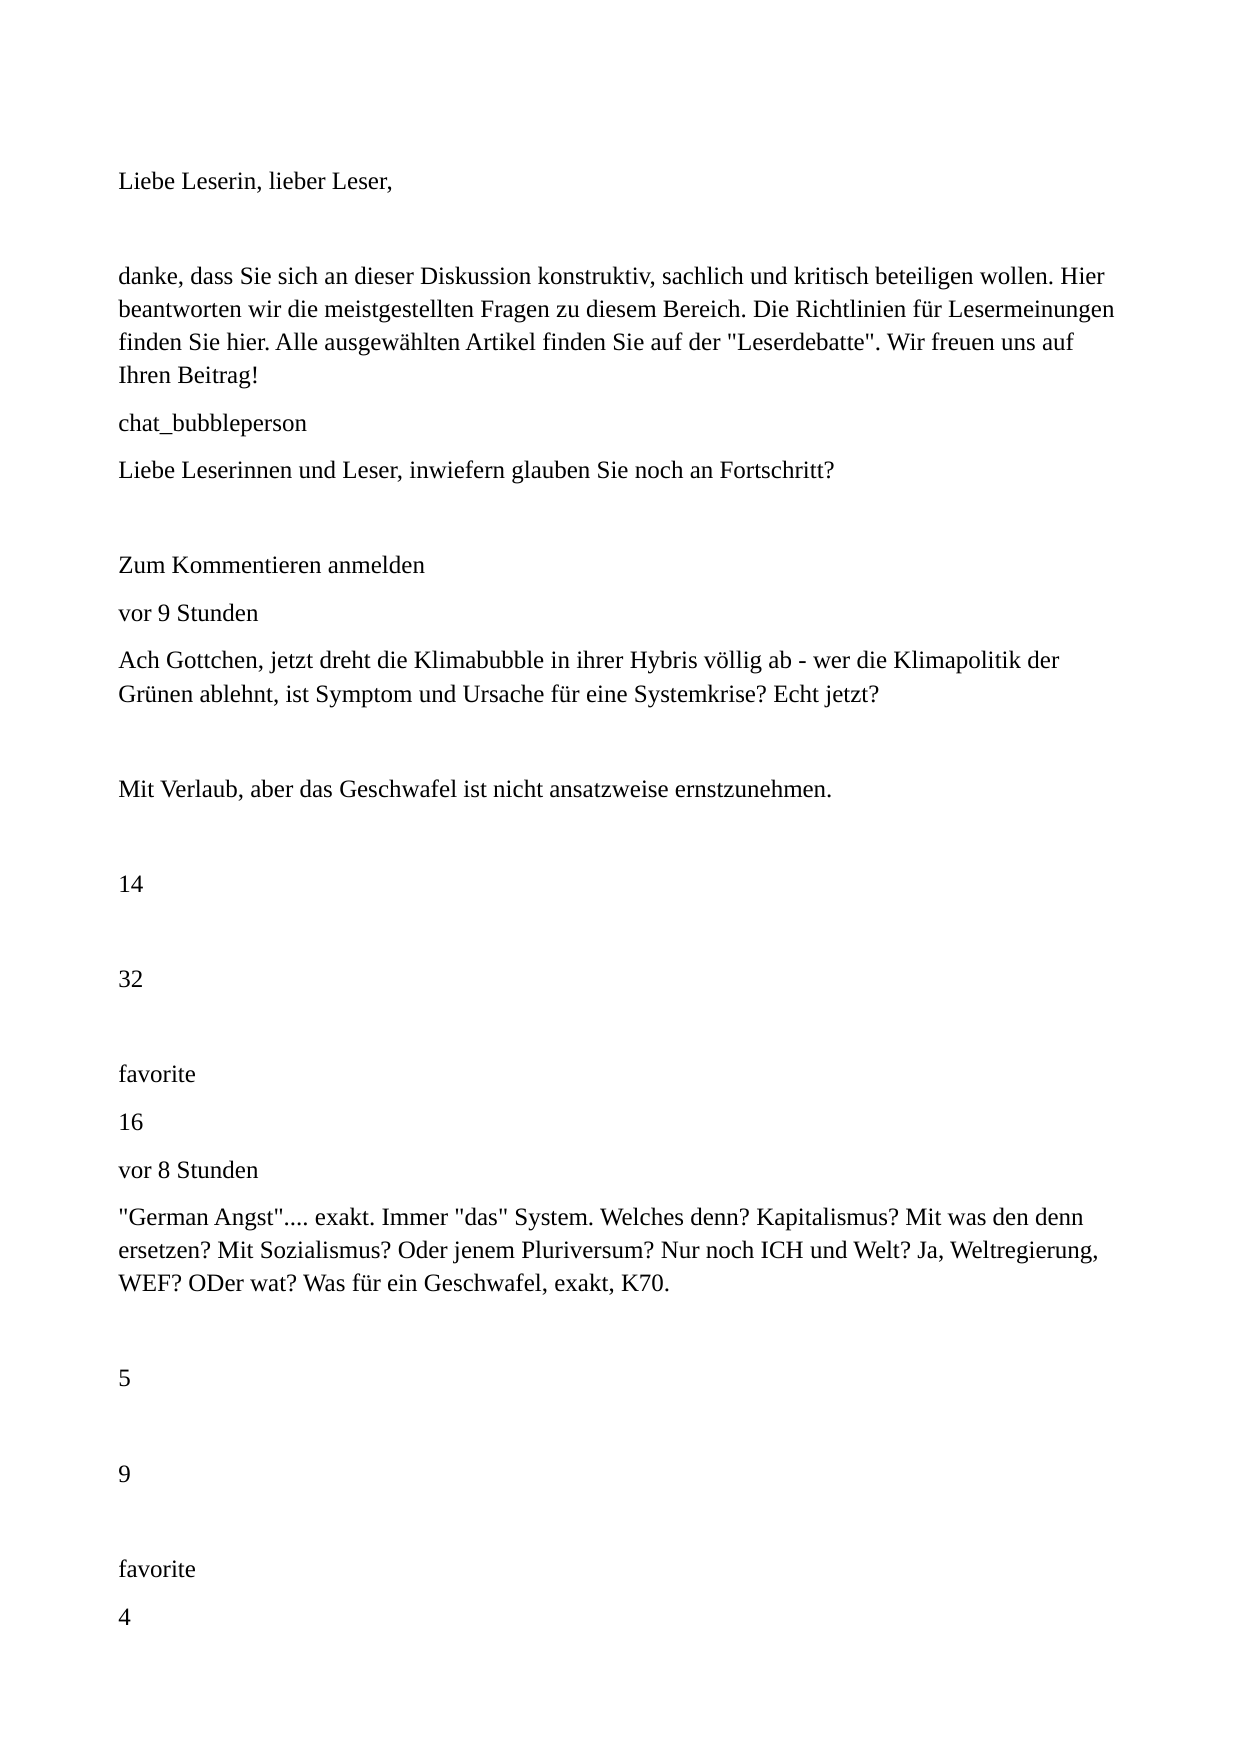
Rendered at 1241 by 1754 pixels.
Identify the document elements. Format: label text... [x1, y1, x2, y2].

text vor 8 Stunden [118, 1155, 1122, 1183]
text Liebe Leserin, lieber Leser, [118, 166, 1122, 194]
text Zum Kommentieren anmelden [118, 550, 1122, 579]
text "German Angst".... exakt. Immer "das" System. Welches denn? Kapitalismus? Mit was den denn ersetzen? Mit Sozialismus? Oder jenem Pluriversum? Nur noch ICH und Welt? Ja, Weltregierung, WEF? ODer wat? Was für ein Geschwafel, exakt, K70. [118, 1202, 1122, 1297]
text danke, dass Sie sich an dieser Diskussion konstruktiv, sachlich und kritisch beteiligen wollen. Hier beantworten wir die meistgestellten Fragen zu diesem Bereich. Die Richtlinien für Lesermeinungen finden Sie hier. Alle ausgewählten Artikel finden Sie auf der "Leserdebatte". Wir freuen uns auf Ihren Beitrag! [118, 261, 1122, 389]
text Liebe Leserinnen und Leser, inwiefern glauben Sie noch an Fortschritt? [118, 455, 1122, 484]
text favorite [118, 1059, 1122, 1088]
text Mit Verlaub, aber das Geschwafel ist nicht ansatzweise ernstzunehmen. [118, 774, 1122, 803]
text 5 [118, 1363, 1122, 1392]
text favorite [118, 1554, 1122, 1583]
text 32 [118, 964, 1122, 993]
text 14 [118, 869, 1122, 898]
text 9 [118, 1459, 1122, 1487]
text 16 [118, 1107, 1122, 1136]
text Ach Gottchen, jetzt dreht die Klimabubble in ihrer Hybris völlig ab - wer die Klimapolitik der Grünen ablehnt, ist Symptom und Ursache für eine Systemkrise? Echt jetzt? [118, 646, 1122, 707]
text 4 [118, 1602, 1122, 1630]
text chat_bubbleperson [118, 408, 1122, 436]
text vor 9 Stunden [118, 598, 1122, 627]
